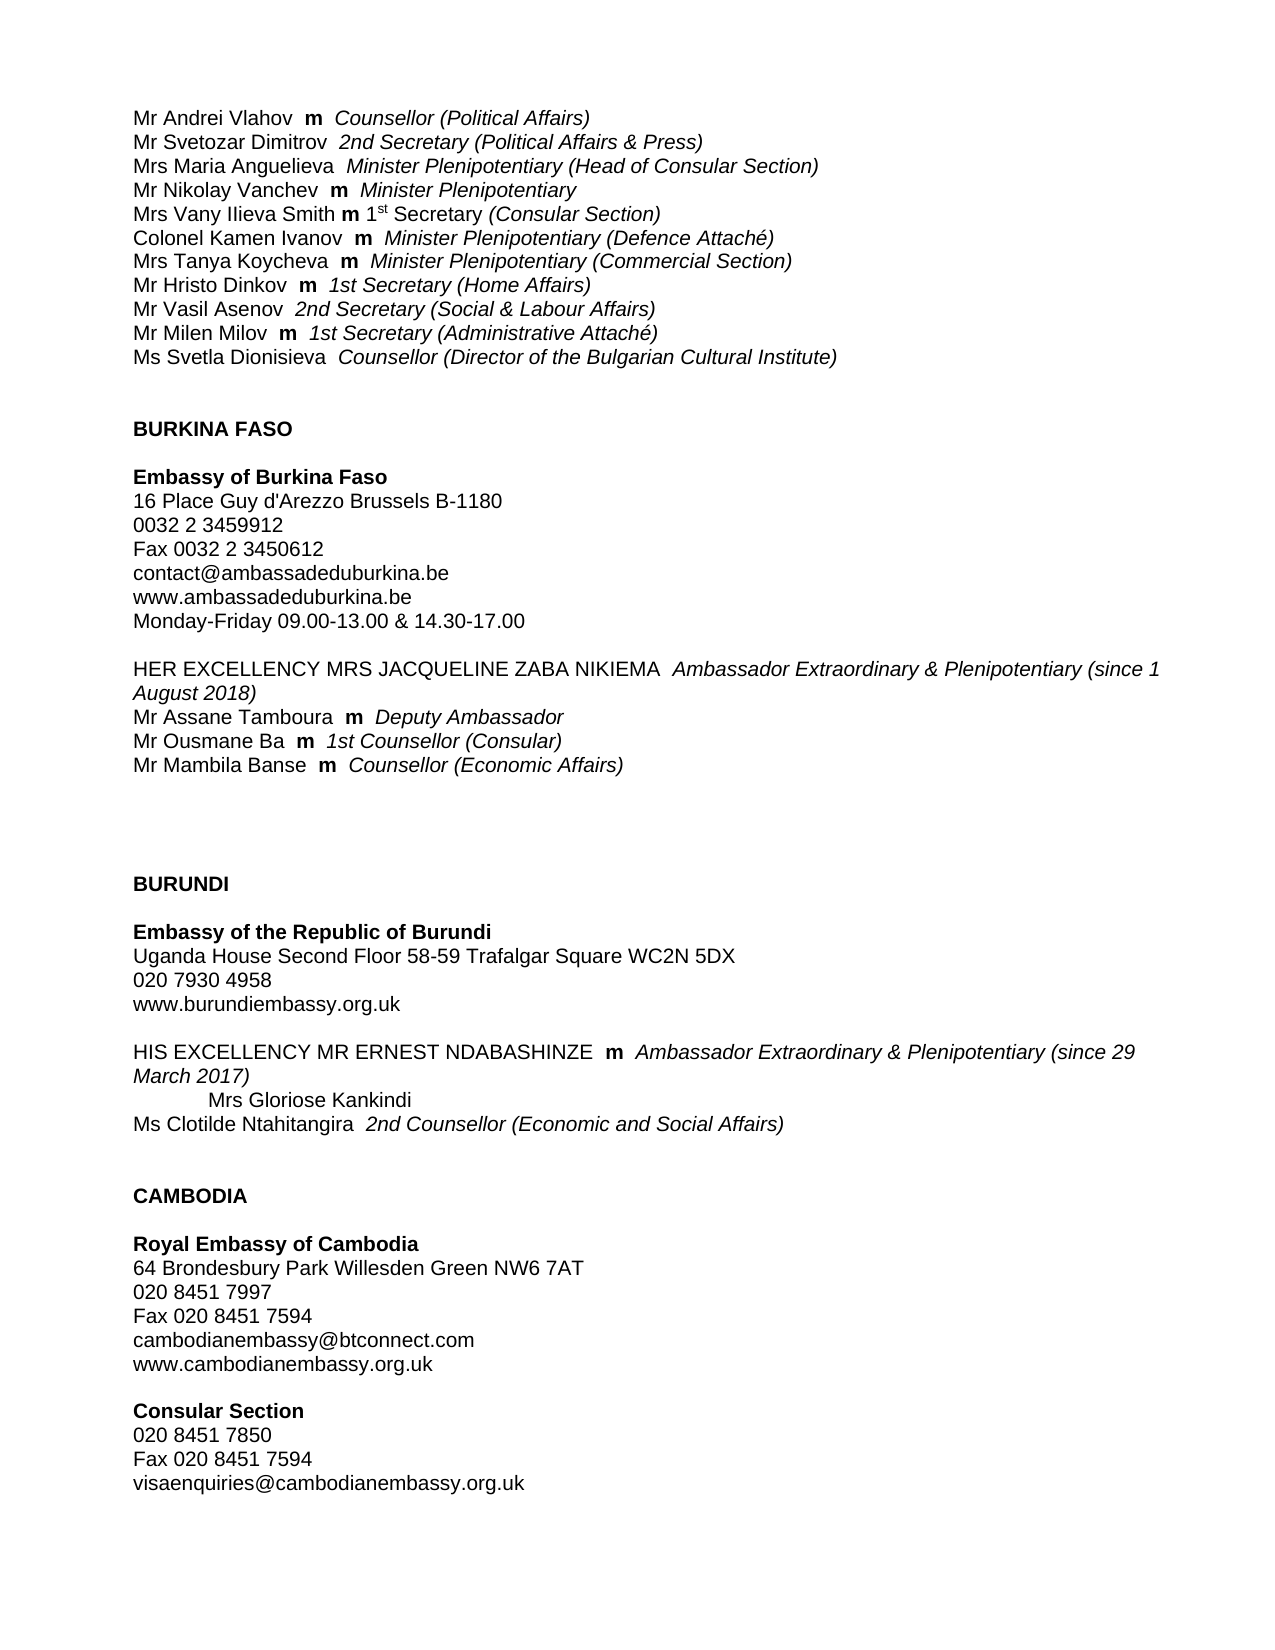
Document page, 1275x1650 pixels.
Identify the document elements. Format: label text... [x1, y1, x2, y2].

text Mr Vasil Asenov 2nd Secretary (Social & Labour Affairs) [133, 297, 1181, 321]
text Consular Section [133, 1399, 1181, 1423]
text 0032 2 3459912 [133, 513, 1181, 537]
text Embassy of the Republic of Burundi [133, 920, 1181, 944]
text 64 Brondesbury Park Willesden Green NW6 7AT [133, 1256, 1181, 1279]
text Mr Svetozar Dimitrov 2nd Secretary (Political Affairs & Press) [133, 129, 1181, 153]
text Mrs Vany IIieva Smith m 1st Secretary (Consular Section) [133, 201, 1181, 225]
text HER EXCELLENCY MRS JACQUELINE ZABA NIKIEMA Ambassador Extraordinary & Plenipotentiary (since 1 August 2018) [133, 657, 1181, 704]
text Mr Andrei Vlahov m Counsellor (Political Affairs) [133, 106, 1181, 129]
text visaenquiries@cambodianembassy.org.uk [133, 1471, 1181, 1495]
subtitle Embassy of Burkina Faso [133, 465, 1181, 489]
text 020 8451 7997 [133, 1279, 1181, 1303]
text BURKINA FASO [133, 417, 1181, 441]
text Colonel Kamen Ivanov m Minister Plenipotentiary (Defence Attaché) [133, 225, 1181, 249]
text www.ambassadeduburkina.be [133, 585, 1181, 609]
text Fax 0032 2 3450612 [133, 537, 1181, 561]
text Mrs Tanya Koycheva m Minister Plenipotentiary (Commercial Section) [133, 249, 1181, 273]
text Mrs Gloriose Kankindi [133, 1088, 1181, 1112]
text Mr Ousmane Ba m 1st Counsellor (Consular) [133, 728, 1181, 752]
text Fax 020 8451 7594 [133, 1447, 1181, 1471]
text www.burundiembassy.org.uk [133, 992, 1181, 1016]
text Monday-Friday 09.00-13.00 & 14.30-17.00 [133, 609, 1181, 633]
text Mrs Maria Anguelieva Minister Plenipotentiary (Head of Consular Section) [133, 153, 1181, 177]
subtitle CAMBODIA [133, 1184, 1181, 1208]
text BURUNDI [133, 872, 1181, 896]
text Ms Svetla Dionisieva Counsellor (Director of the Bulgarian Cultural Institute) [133, 345, 1181, 369]
text Mr Nikolay Vanchev m Minister Plenipotentiary [133, 177, 1181, 201]
text Mr Hristo Dinkov m 1st Secretary (Home Affairs) [133, 273, 1181, 297]
text Royal Embassy of Cambodia [133, 1232, 1181, 1256]
text 16 Place Guy d'Arezzo Brussels B-1180 [133, 489, 1181, 513]
text Mr Assane Tamboura m Deputy Ambassador [133, 704, 1181, 728]
text Mr Milen Milov m 1st Secretary (Administrative Attaché) [133, 321, 1181, 345]
text Mr Mambila Banse m Counsellor (Economic Affairs) [133, 752, 1181, 776]
text 020 8451 7850 [133, 1423, 1181, 1447]
text 020 7930 4958 [133, 968, 1181, 992]
text Uganda House Second Floor 58-59 Trafalgar Square WC2N 5DX [133, 944, 1181, 968]
text cambodianembassy@btconnect.com [133, 1327, 1181, 1351]
text Fax 020 8451 7594 [133, 1303, 1181, 1327]
text contact@ambassadeduburkina.be [133, 561, 1181, 585]
text Ms Clotilde Ntahitangira 2nd Counsellor (Economic and Social Affairs) [133, 1112, 1181, 1136]
text HIS EXCELLENCY MR ERNEST NDABASHINZE m Ambassador Extraordinary & Plenipotentiary (since 29 March 2017) [133, 1040, 1181, 1088]
text www.cambodianembassy.org.uk [133, 1351, 1181, 1375]
